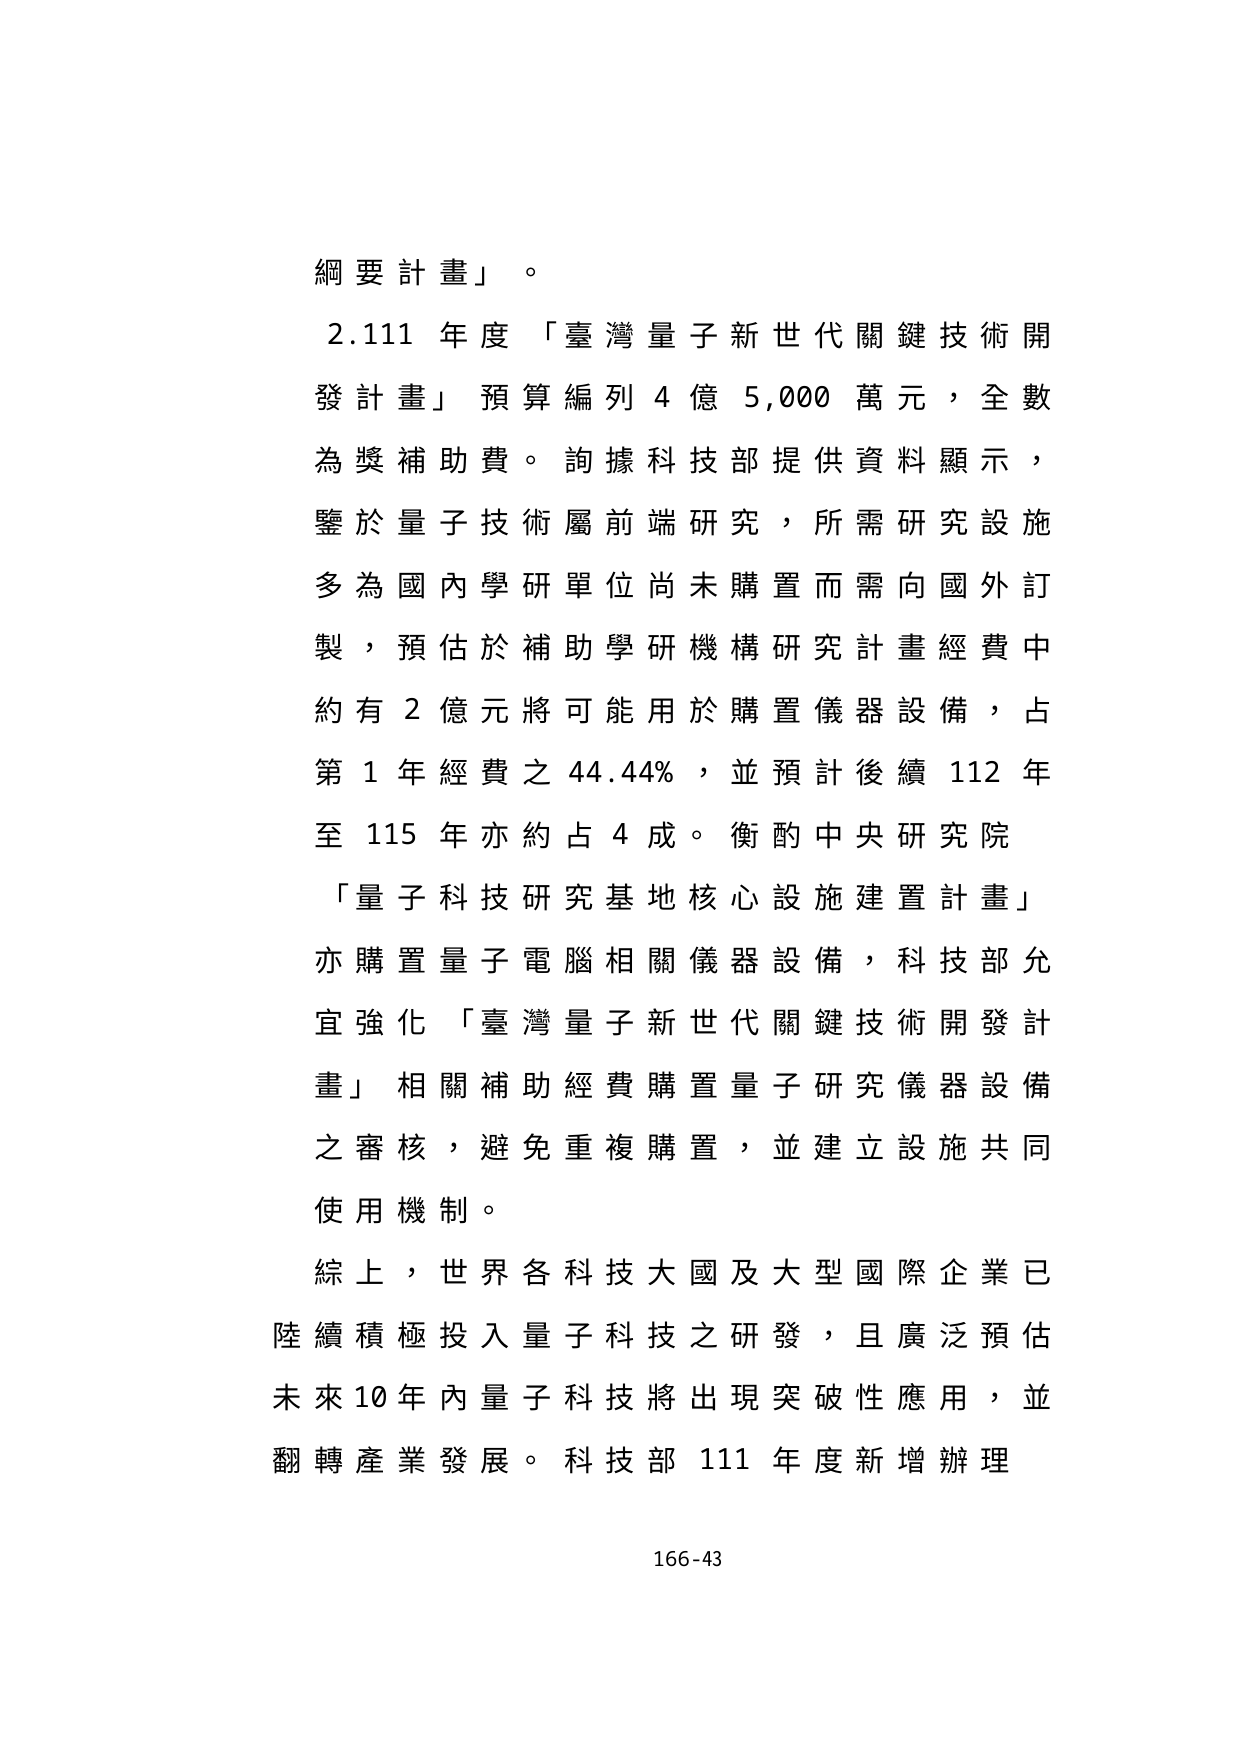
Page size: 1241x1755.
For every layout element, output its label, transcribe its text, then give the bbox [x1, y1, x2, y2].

text 綱要計畫」。 [271, 229, 1058, 292]
text 綜上，世界各科技大國及大型國際企業已陸續積極投入量子科技之研發，且廣泛預估未來10年內量子科技將出現突破性應用，並翻轉產業發展。科技部111年度新增辦理 [242, 1229, 1058, 1479]
text 2.111年度「臺灣量子新世代關鍵技術開發計畫」預算編列4億5,000萬元，全數為獎補助費。詢據科技部提供資料顯示，鑒於量子技術屬前端研究，所需研究設施多為國內學研單位尚未購置而需向國外訂製，預估於補助學研機構研究計畫經費中約有2億元將可能用於購置儀器設備，占第1年經費之44.44%，並預計後續112年至115年亦約占4成。衡酌中央研究院「量子科技研究基地核心設施建置計畫」亦購置量子電腦相關儀器設備，科技部允宜強化「臺灣量子新世代關鍵技術開發計畫」相關補助經費購置量子研究儀器設備之審核，避免重複購置，並建立設施共同使用機制。 [271, 292, 1058, 1229]
